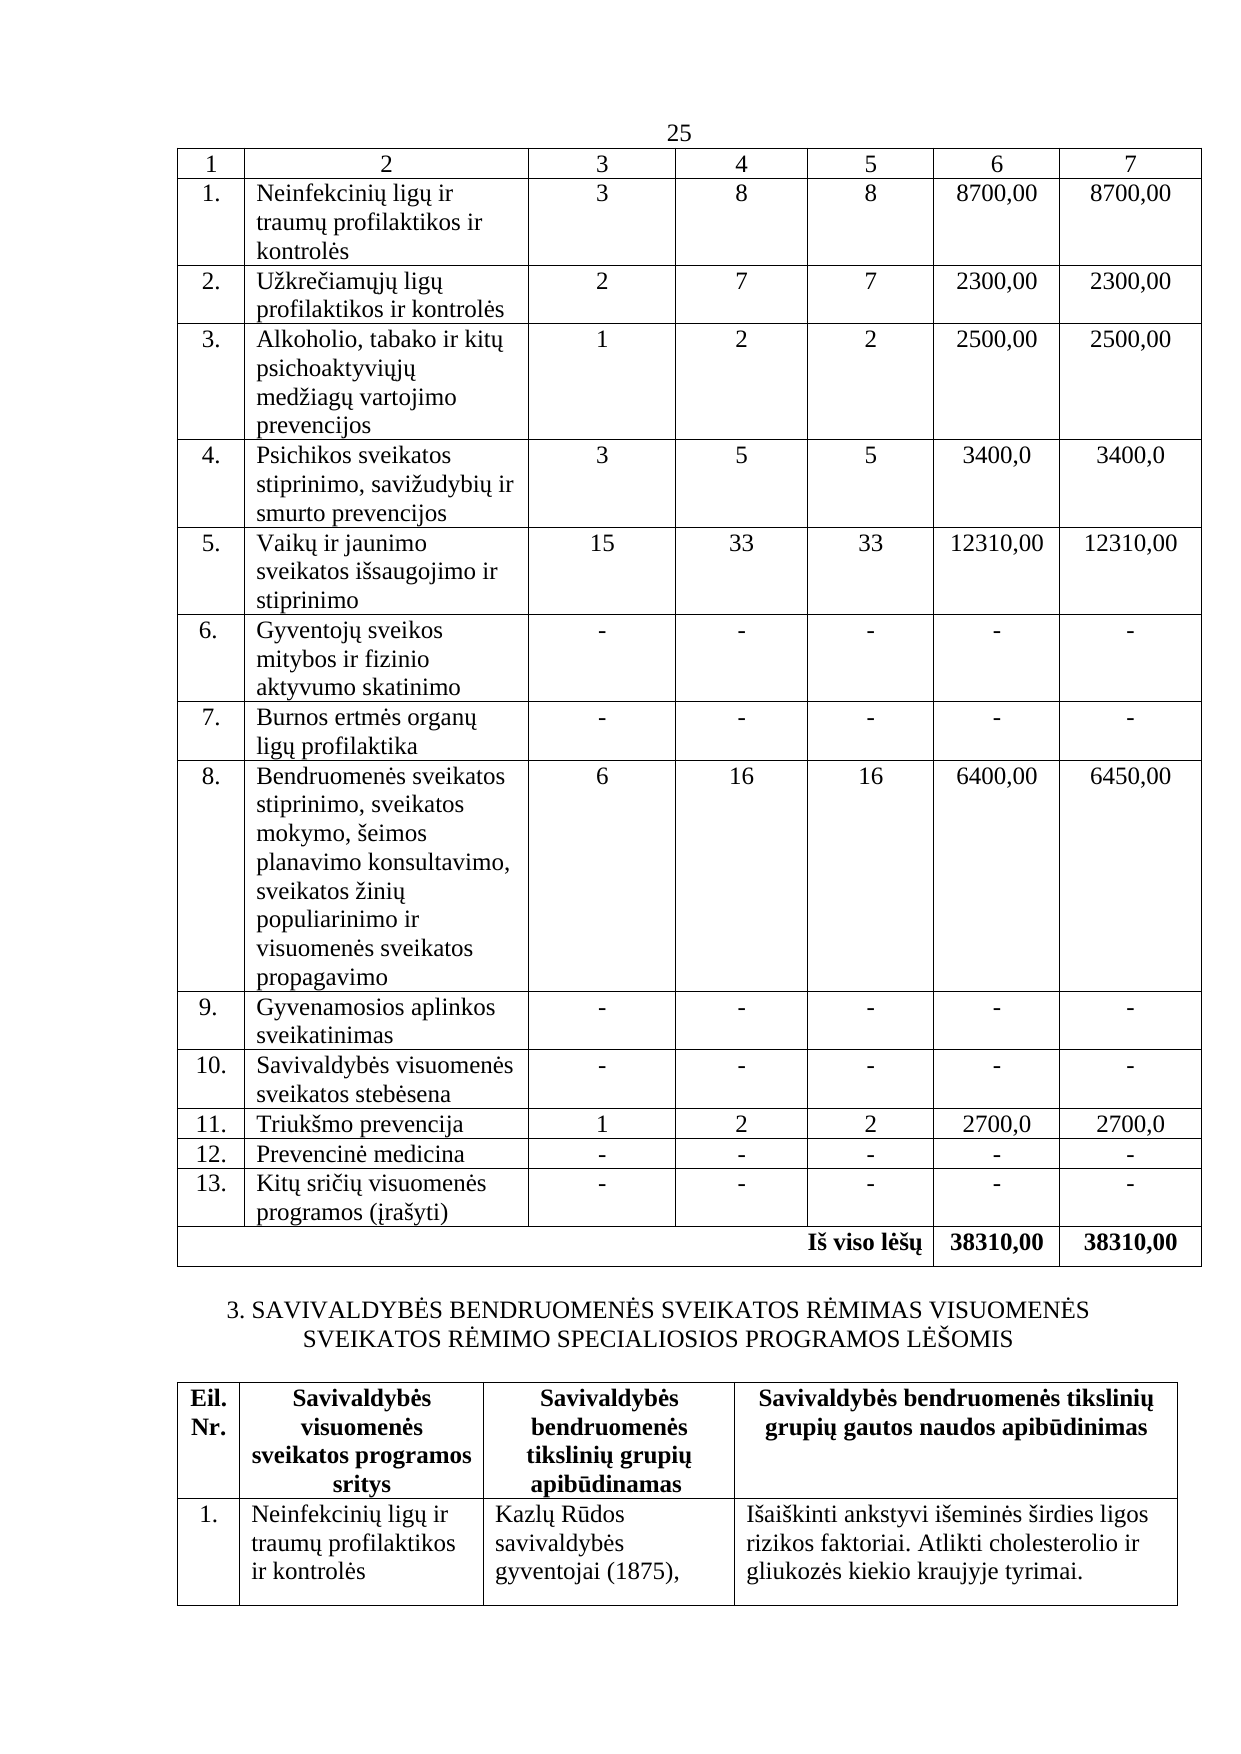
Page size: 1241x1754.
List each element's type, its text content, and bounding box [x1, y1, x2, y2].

table_cell - [934, 992, 1059, 1049]
table_cell 2 [676, 324, 807, 439]
table_cell Neinfekcinių ligų ir traumų profilaktikos ir kontrolės [245, 179, 528, 265]
table_header Savivaldybės bendruomenės tikslinių grupių apibūdinamas [484, 1383, 734, 1498]
table_cell 11. [178, 1109, 244, 1138]
table_cell 2 [245, 149, 528, 177]
table_cell - [1060, 992, 1201, 1049]
table_cell Savivaldybės visuomenės sveikatos stebėsena [245, 1050, 528, 1108]
table_cell - [676, 615, 807, 701]
table_cell 12310,00 [1060, 528, 1201, 614]
table_cell 8700,00 [1060, 179, 1201, 265]
table_cell Burnos ertmės organų ligų profilaktika [245, 702, 528, 760]
table_cell Gyvenamosios aplinkos sveikatinimas [245, 992, 528, 1049]
table_cell 16 [808, 761, 933, 991]
table_cell 8. [178, 761, 244, 991]
table_cell 8 [808, 179, 933, 265]
table_cell - [808, 1050, 933, 1108]
table_cell - [1060, 702, 1201, 760]
table_cell 2 [808, 324, 933, 439]
table_cell - [808, 702, 933, 760]
table_cell 2500,00 [1060, 324, 1201, 439]
table_cell 7 [808, 266, 933, 323]
table_cell 5 [808, 149, 933, 177]
table_cell 8700,00 [934, 179, 1059, 265]
table_cell 2300,00 [934, 266, 1059, 323]
table_cell 4 [676, 149, 807, 177]
text 3. SAVIVALDYBĖS BENDRUOMENĖS SVEIKATOS RĖMIMAS VISUOMENĖS SVEIKATOS RĖMIMO SPECIALIOSIOS PROGRAMOS LĖŠOMIS [177, 1296, 1139, 1353]
table_cell 6400,00 [934, 761, 1059, 991]
table_cell - [808, 992, 933, 1049]
table_cell - [676, 1050, 807, 1108]
table_cell 2 [808, 1109, 933, 1138]
table_cell Bendruomenės sveikatos stiprinimo, sveikatos mokymo, šeimos planavimo konsultavimo, sveikatos žinių populiarinimo ir visuomenės sveikatos propagavimo [245, 761, 528, 991]
table_cell 13. [178, 1169, 244, 1226]
table_cell 7 [676, 266, 807, 323]
table_cell 9. [178, 992, 244, 1049]
table_cell 3 [529, 179, 675, 265]
table_cell 12. [178, 1139, 244, 1167]
table_cell 1. [178, 1499, 239, 1605]
table_cell 33 [808, 528, 933, 614]
table_cell 5. [178, 528, 244, 614]
table_header Eil. Nr. [178, 1383, 239, 1498]
table_cell - [529, 1050, 675, 1108]
table_cell 5 [808, 440, 933, 527]
table_cell 2500,00 [934, 324, 1059, 439]
table_cell 10. [178, 1050, 244, 1108]
table_cell Vaikų ir jaunimo sveikatos išsaugojimo ir stiprinimo [245, 528, 528, 614]
table_cell - [934, 1050, 1059, 1108]
table_cell 3. [178, 324, 244, 439]
table_cell 6450,00 [1060, 761, 1201, 991]
table_cell Triukšmo prevencija [245, 1109, 528, 1138]
table_cell 6. [178, 615, 244, 701]
table_cell - [1060, 615, 1201, 701]
table_cell Psichikos sveikatos stiprinimo, savižudybių ir smurto prevencijos [245, 440, 528, 527]
table_cell - [808, 1169, 933, 1226]
table_cell - [676, 992, 807, 1049]
table_cell 6 [934, 149, 1059, 177]
table_cell 2700,0 [1060, 1109, 1201, 1138]
table_cell 12310,00 [934, 528, 1059, 614]
table_cell - [934, 702, 1059, 760]
table_cell 2 [529, 266, 675, 323]
table_cell 4. [178, 440, 244, 527]
table_cell - [1060, 1139, 1201, 1167]
table_cell 38310,00 [1060, 1227, 1201, 1266]
table_cell - [808, 1139, 933, 1167]
table_cell 2 [676, 1109, 807, 1138]
table_cell Gyventojų sveikos mitybos ir fizinio aktyvumo skatinimo [245, 615, 528, 701]
table_cell Iš viso lėšų [178, 1227, 933, 1266]
table_cell Kitų sričių visuomenės programos (įrašyti) [245, 1169, 528, 1226]
table_cell Išaiškinti ankstyvi išeminės širdies ligos rizikos faktoriai. Atlikti cholesterolio ir gliukozės kiekio kraujyje tyrimai. [735, 1499, 1177, 1605]
table_cell Užkrečiamųjų ligų profilaktikos ir kontrolės [245, 266, 528, 323]
table_header Savivaldybės visuomenės sveikatos programos sritys [240, 1383, 483, 1498]
table_cell 7 [1060, 149, 1201, 177]
table_cell 8 [676, 179, 807, 265]
table_cell 6 [529, 761, 675, 991]
table_cell Alkoholio, tabako ir kitų psichoaktyviųjų medžiagų vartojimo prevencijos [245, 324, 528, 439]
table_cell - [934, 1169, 1059, 1226]
table_cell - [1060, 1169, 1201, 1226]
table_cell - [529, 615, 675, 701]
table_cell Kazlų Rūdos savivaldybės gyventojai (1875), [484, 1499, 734, 1605]
table_cell 1 [529, 1109, 675, 1138]
table_cell 1. [178, 179, 244, 265]
table_cell - [1060, 1050, 1201, 1108]
table_cell 3400,0 [1060, 440, 1201, 527]
table_cell - [529, 1139, 675, 1167]
table_cell - [808, 615, 933, 701]
table_cell 1 [529, 324, 675, 439]
table_cell 38310,00 [934, 1227, 1059, 1266]
table_cell Neinfekcinių ligų ir traumų profilaktikos ir kontrolės [240, 1499, 483, 1605]
table_header Savivaldybės bendruomenės tikslinių grupių gautos naudos apibūdinimas [735, 1383, 1177, 1498]
table_cell - [676, 702, 807, 760]
table_cell 5 [676, 440, 807, 527]
table_cell - [676, 1139, 807, 1167]
table_cell 15 [529, 528, 675, 614]
table_cell 3400,0 [934, 440, 1059, 527]
table_cell 3 [529, 440, 675, 527]
table_cell 2. [178, 266, 244, 323]
table_cell - [934, 1139, 1059, 1167]
table_cell - [529, 1169, 675, 1226]
table_cell Prevencinė medicina [245, 1139, 528, 1167]
table_cell 2700,0 [934, 1109, 1059, 1138]
table_cell - [676, 1169, 807, 1226]
table_cell 7. [178, 702, 244, 760]
table_cell - [934, 615, 1059, 701]
table_cell 1 [178, 149, 244, 177]
table_cell 33 [676, 528, 807, 614]
table_cell 2300,00 [1060, 266, 1201, 323]
table_cell - [529, 992, 675, 1049]
table_cell 3 [529, 149, 675, 177]
table_cell - [529, 702, 675, 760]
table_cell 16 [676, 761, 807, 991]
